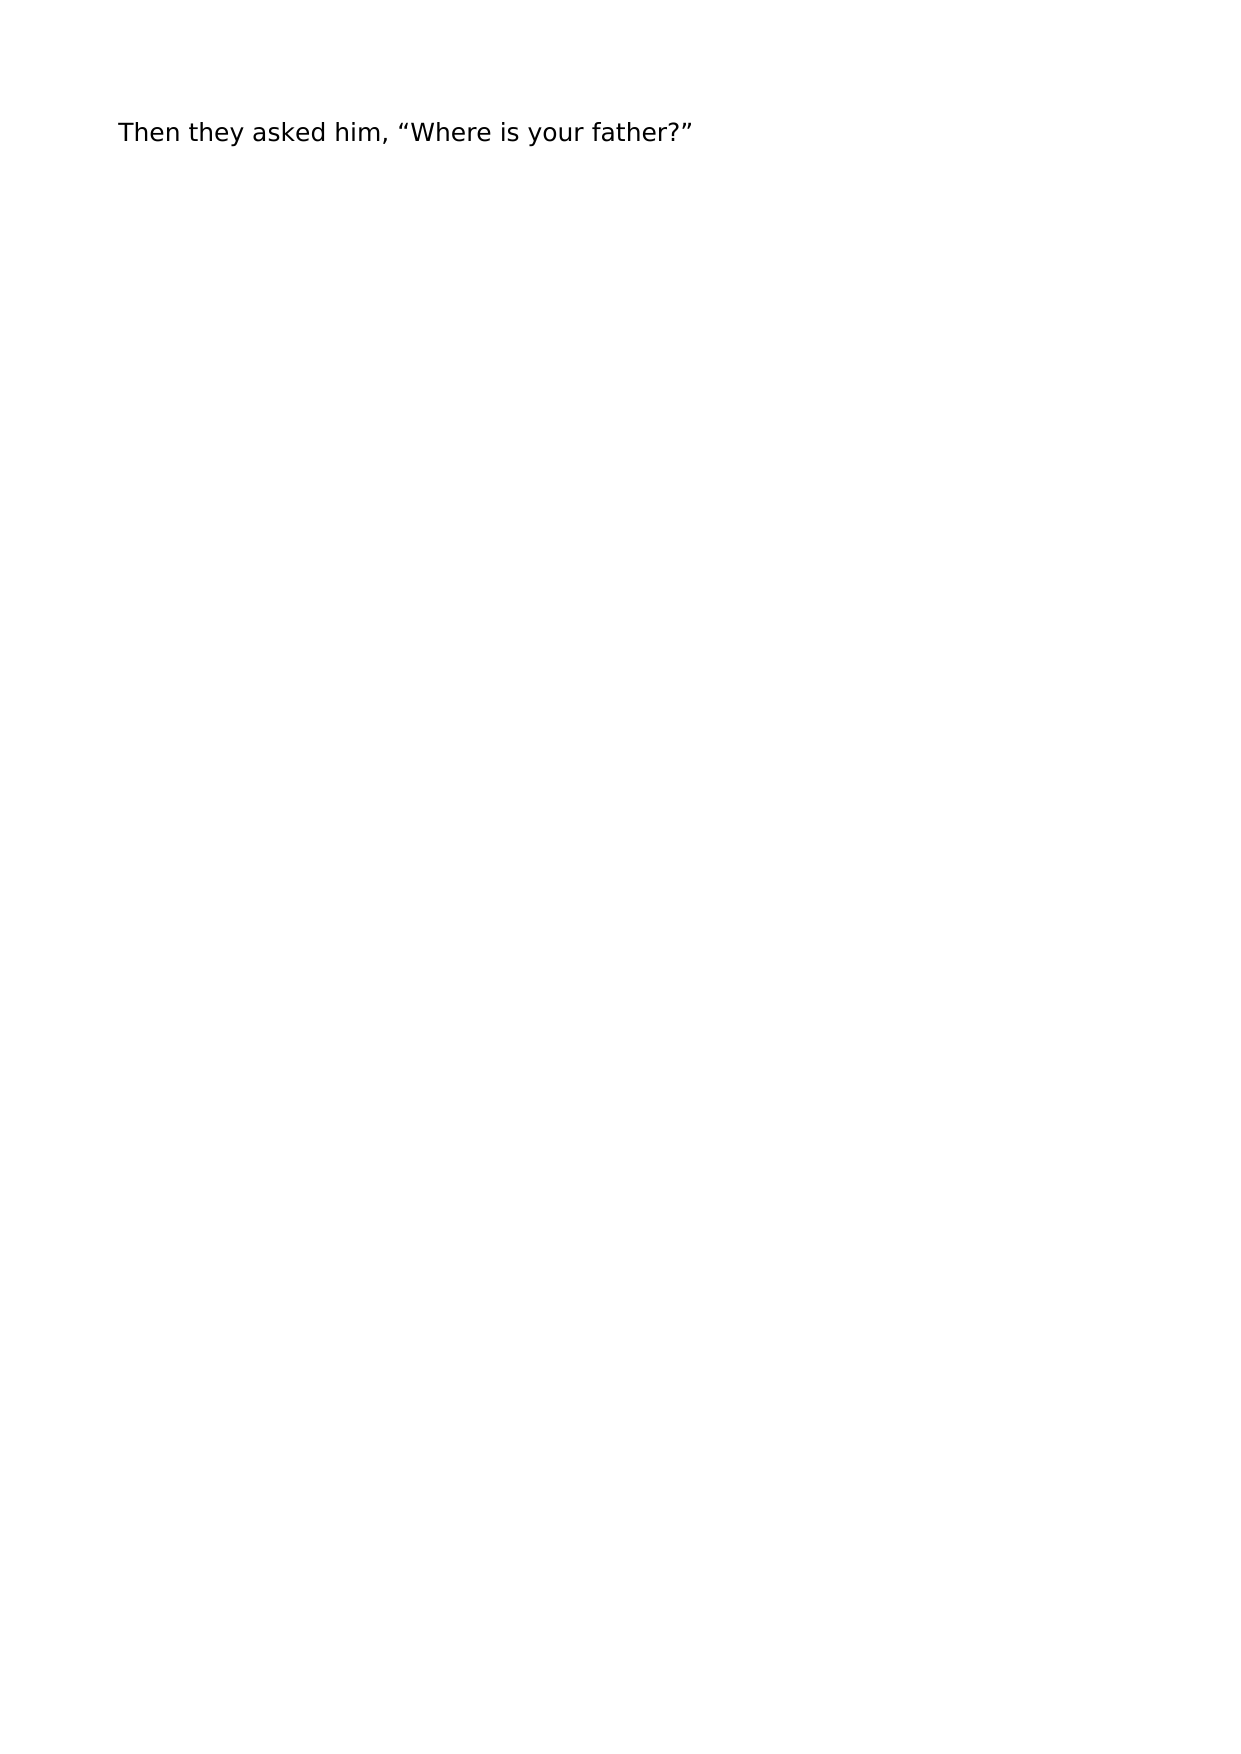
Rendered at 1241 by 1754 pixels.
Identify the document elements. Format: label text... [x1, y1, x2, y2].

text Then they asked him, “Where is your father?” [118, 118, 1122, 147]
